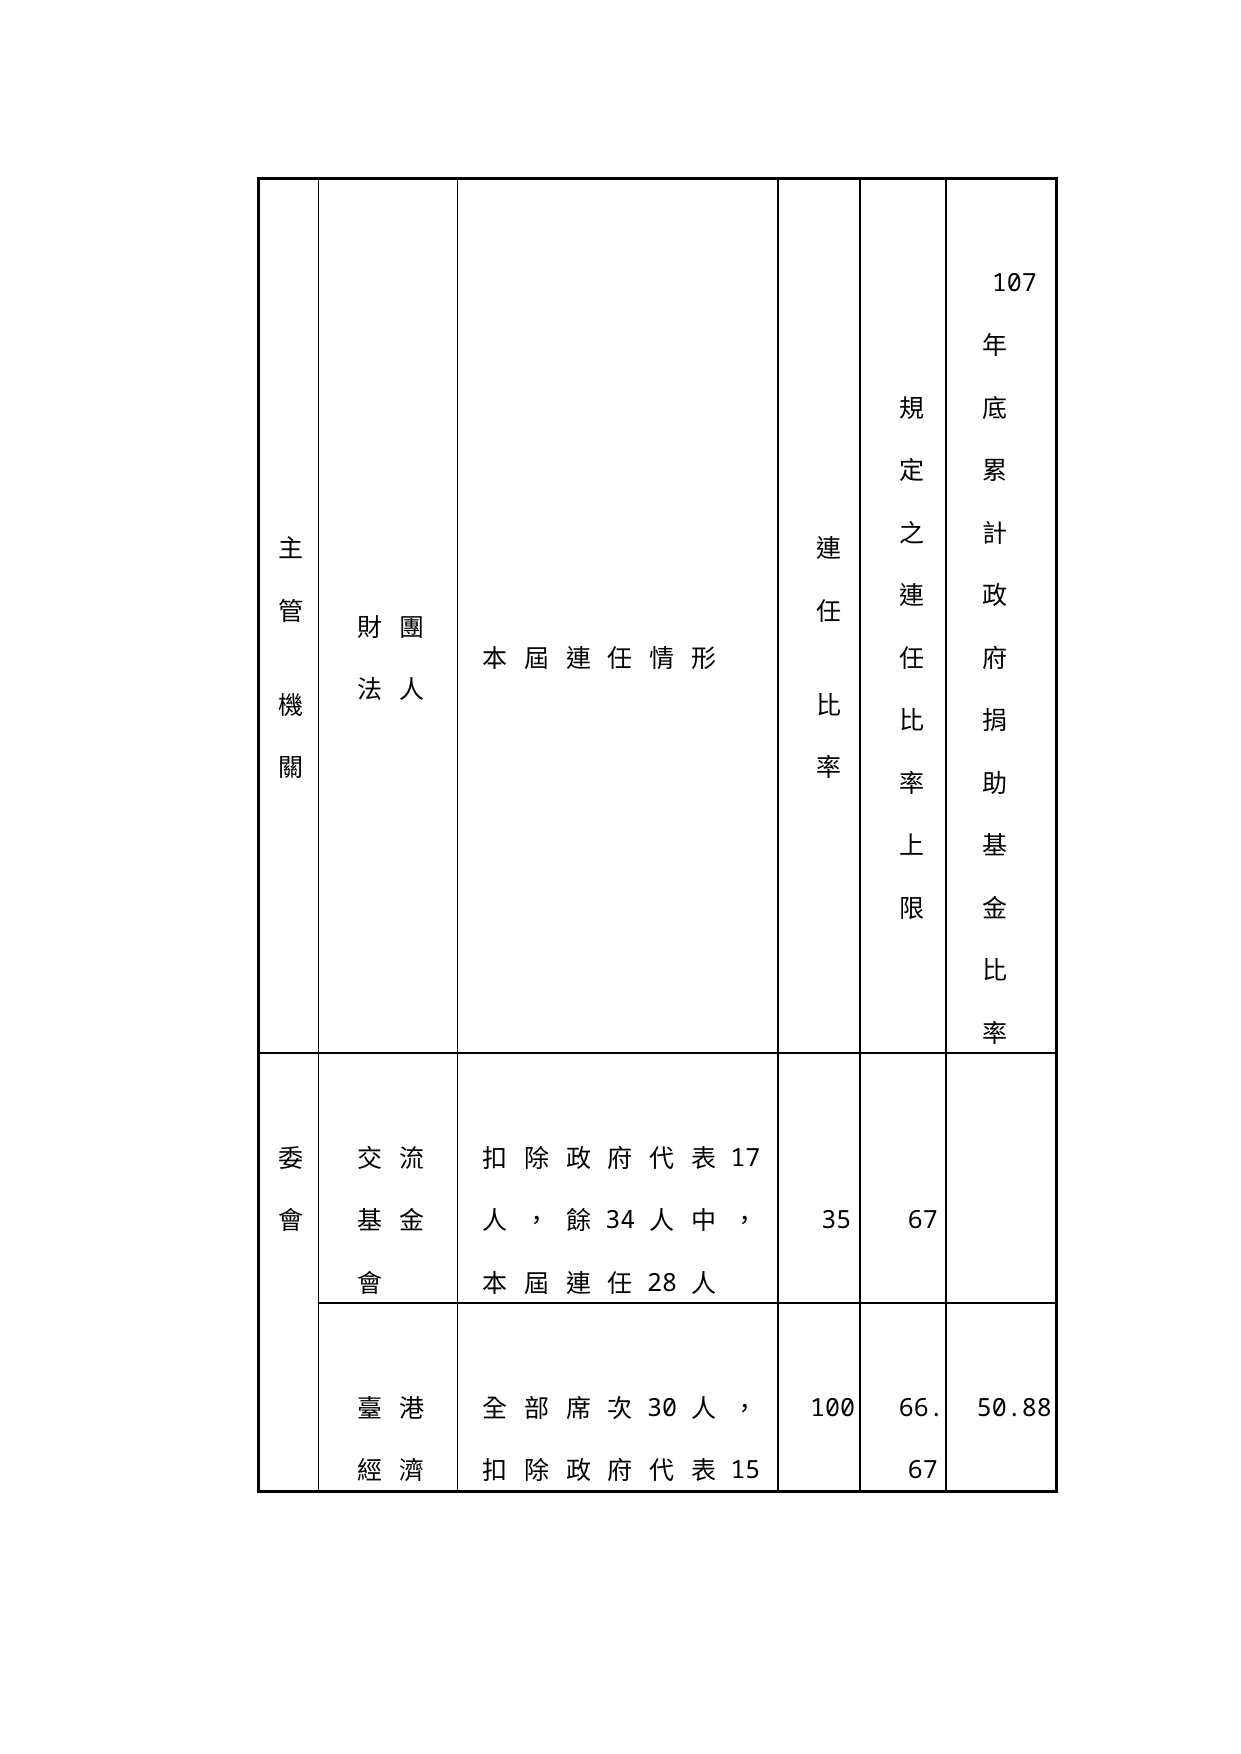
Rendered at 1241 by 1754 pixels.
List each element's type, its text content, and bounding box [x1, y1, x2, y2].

table_header 107年底累計政府捐助基金比率 [947, 180, 1055, 1052]
table_cell 扣除政府代表17人，餘34人中，本屆連任28人 [458, 1054, 777, 1302]
table_header 連任 比率 [779, 180, 859, 1052]
table_header 主管 機關 [260, 180, 318, 1052]
table_cell 100 [779, 1304, 859, 1490]
table_cell 50.88 [947, 1304, 1055, 1490]
table_header 規定之連任比率上限 [861, 180, 945, 1052]
table_header 本屆連任情形 [458, 180, 777, 1052]
table_cell 66.67 [861, 1304, 945, 1490]
table_cell 委 會 [260, 1054, 318, 1490]
table_cell 全部席次30人，扣除政府代表15 [458, 1304, 777, 1490]
table_cell 交流基金會 [319, 1054, 457, 1302]
table_cell 臺港經濟 [319, 1304, 457, 1490]
table_cell 35 [779, 1054, 859, 1302]
table_cell 67 [861, 1054, 945, 1302]
table_cell [947, 1054, 1055, 1302]
table_header 財團法人 [319, 180, 457, 1052]
